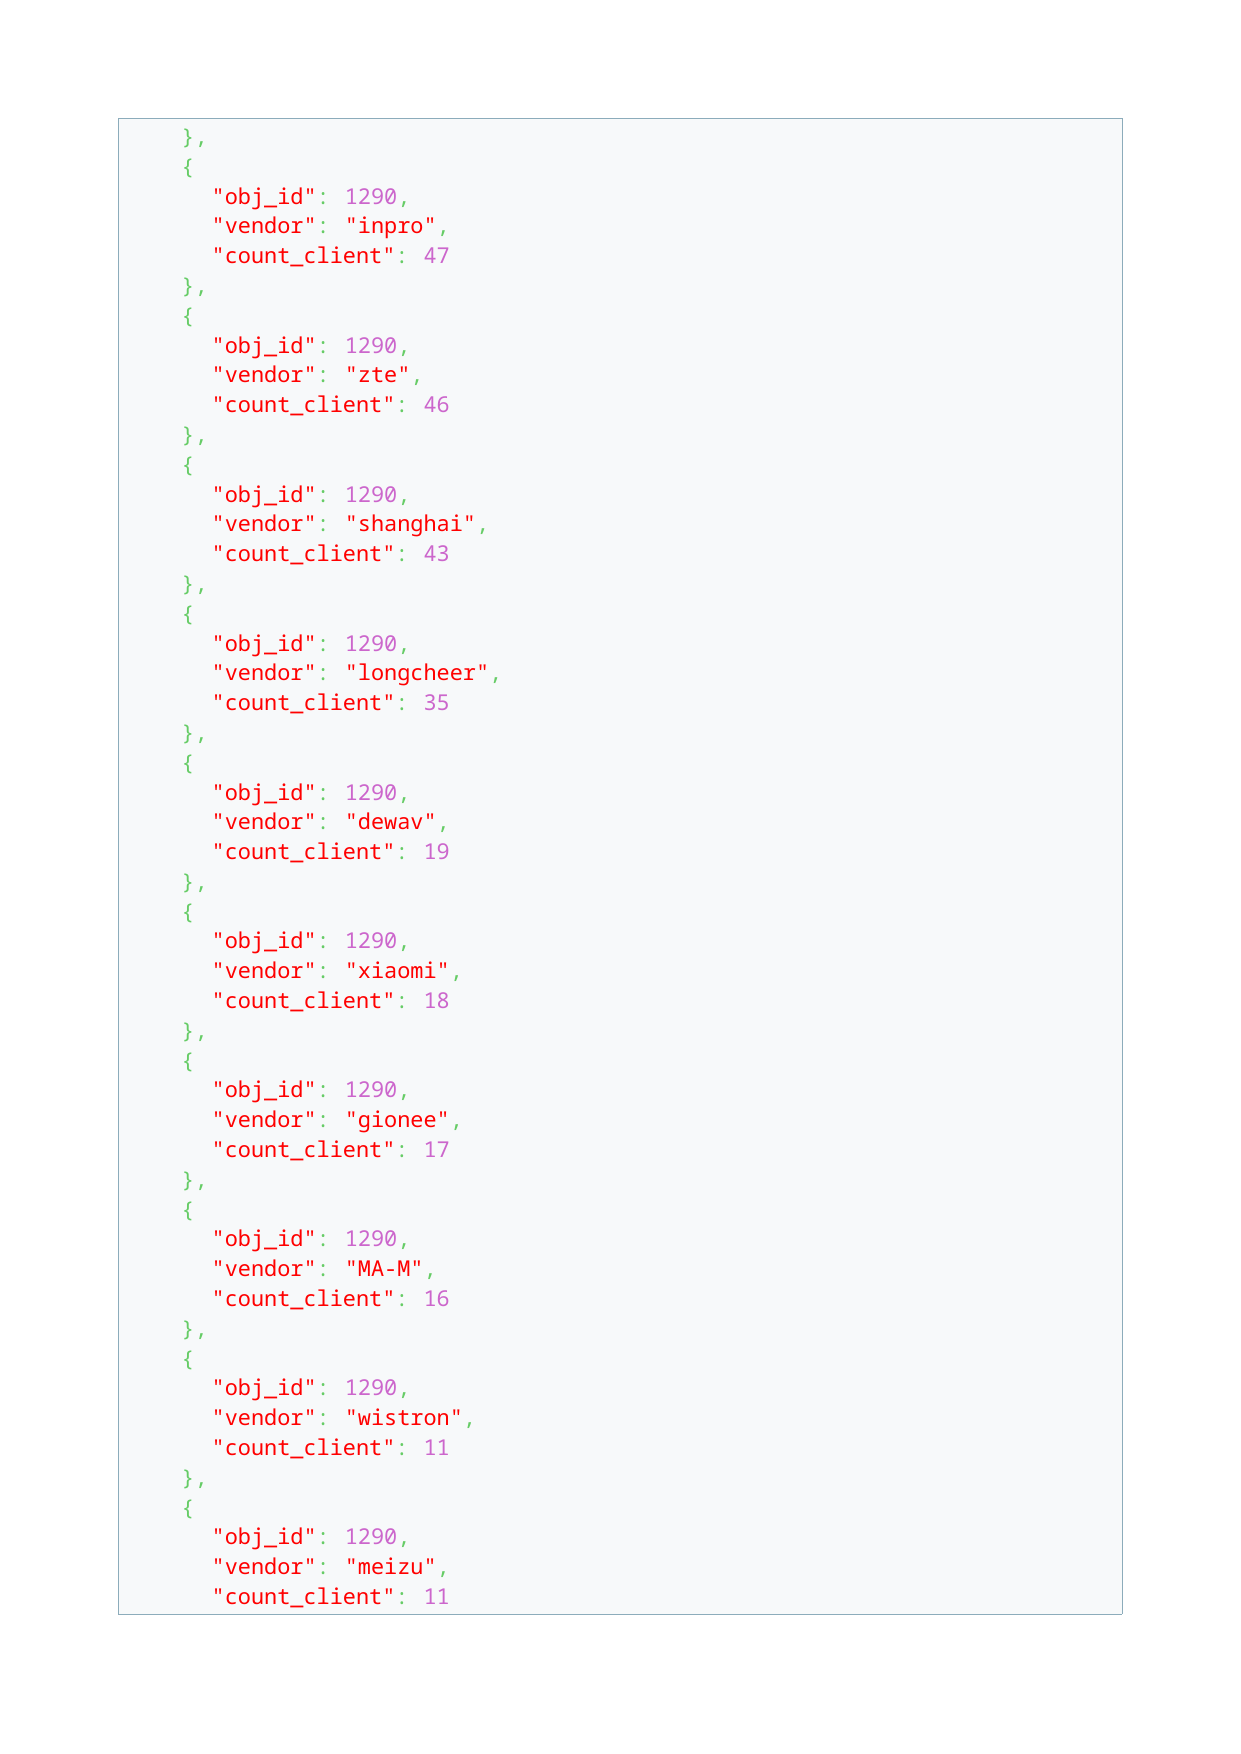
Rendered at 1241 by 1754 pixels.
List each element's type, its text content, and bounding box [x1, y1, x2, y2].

table_header }, { "obj_id": 1290, "vendor": "inpro", "count_client": 47 }, { "obj_id": 1290, "vendor": "zte", "count_client": 46 }, { "obj_id": 1290, "vendor": "shanghai", "count_client": 43 }, { "obj_id": 1290, "vendor": "longcheer", "count_client": 35 }, { "obj_id": 1290, "vendor": "dewav", "count_client": 19 }, { "obj_id": 1290, "vendor": "xiaomi", "count_client": 18 }, { "obj_id": 1290, "vendor": "gionee", "count_client": 17 }, { "obj_id": 1290, "vendor": "MA-M", "count_client": 16 }, { "obj_id": 1290, "vendor": "wistron", "count_client": 11 }, { "obj_id": 1290, "vendor": "meizu", "count_client": 11 [119, 119, 1122, 1614]
